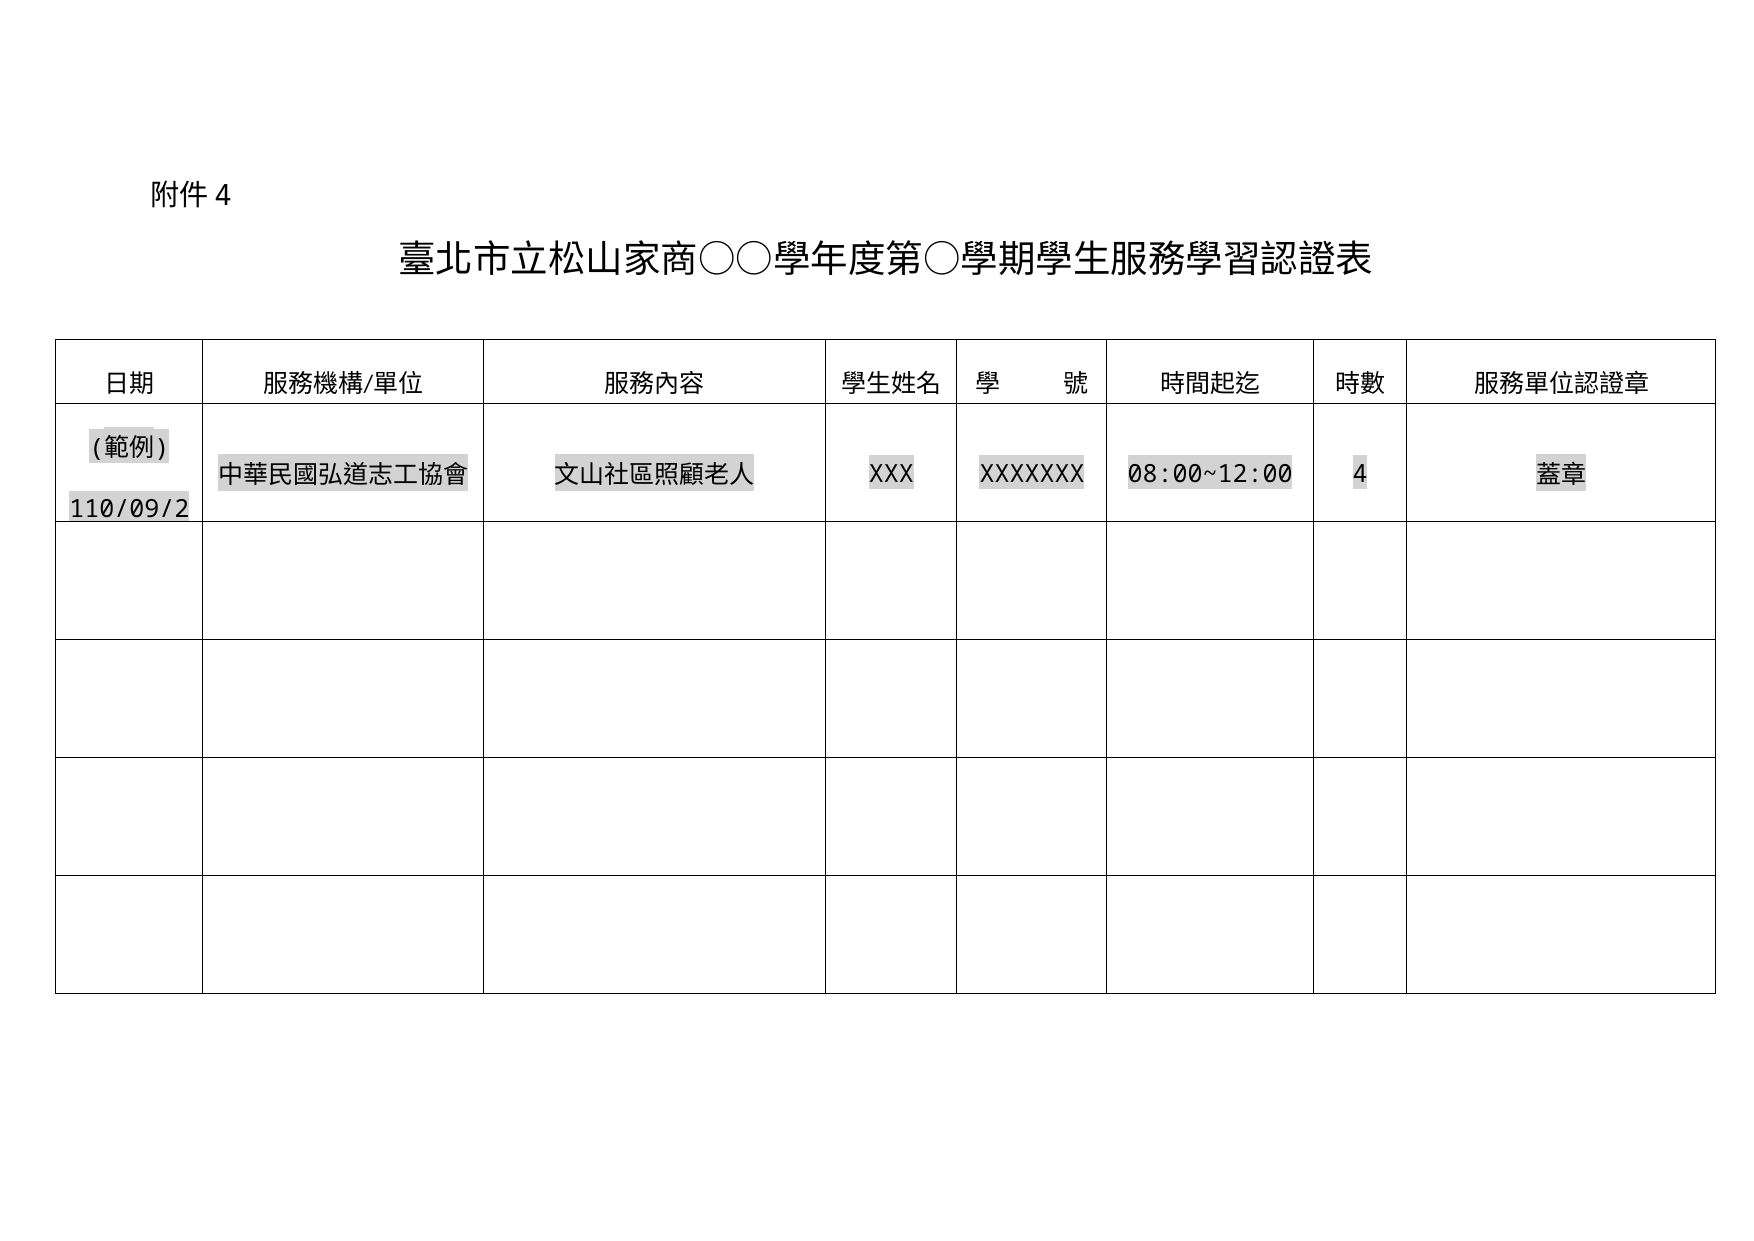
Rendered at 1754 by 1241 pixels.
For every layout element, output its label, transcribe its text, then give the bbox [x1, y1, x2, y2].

table_cell [203, 522, 483, 639]
table_cell (範例) 110/09/26 [56, 404, 202, 521]
table_cell [484, 640, 825, 757]
table_cell 中華民國弘道志工協會 [203, 404, 483, 521]
table_cell XXX [826, 404, 956, 521]
table_cell [826, 640, 956, 757]
table_cell [484, 876, 825, 993]
table_cell [957, 640, 1106, 757]
table_cell [1314, 758, 1406, 875]
table_cell 4 [1314, 404, 1406, 521]
table_cell [1314, 876, 1406, 993]
table_cell [484, 522, 825, 639]
table_cell [1407, 758, 1715, 875]
table_cell [203, 640, 483, 757]
table_header 日期 [56, 340, 202, 402]
table_header 時數 [1314, 340, 1406, 402]
table_cell [1107, 876, 1313, 993]
table_cell [56, 876, 202, 993]
table_cell 08:00~12:00 [1107, 404, 1313, 521]
table_header 服務單位認證章 [1407, 340, 1715, 402]
table_header 時間起迄 [1107, 340, 1313, 402]
table_header 服務機構/單位 [203, 340, 483, 402]
table_cell [1314, 640, 1406, 757]
table_cell [203, 758, 483, 875]
text 臺北市立松山家商○○學年度第○學期學生服務學習認證表 [150, 214, 1621, 276]
table_cell XXXXXXX [957, 404, 1106, 521]
table_cell 文山社區照顧老人 [484, 404, 825, 521]
table_cell [56, 640, 202, 757]
table_cell [1107, 522, 1313, 639]
table_cell [1407, 876, 1715, 993]
table_cell [56, 522, 202, 639]
table_header 學 號 [957, 340, 1106, 402]
table_cell [1107, 758, 1313, 875]
table_cell [56, 758, 202, 875]
table_cell [484, 758, 825, 875]
table_cell [203, 876, 483, 993]
table_cell [1407, 522, 1715, 639]
table_header 學生姓名 [826, 340, 956, 402]
table_cell [957, 758, 1106, 875]
table_cell 蓋章 [1407, 404, 1715, 521]
text 附件4 [150, 151, 1621, 214]
table_cell [826, 876, 956, 993]
table_cell [826, 758, 956, 875]
table_header 服務內容 [484, 340, 825, 402]
table_cell [1107, 640, 1313, 757]
table_cell [1314, 522, 1406, 639]
table_cell [1407, 640, 1715, 757]
table_cell [957, 876, 1106, 993]
table_cell [957, 522, 1106, 639]
table_cell [826, 522, 956, 639]
